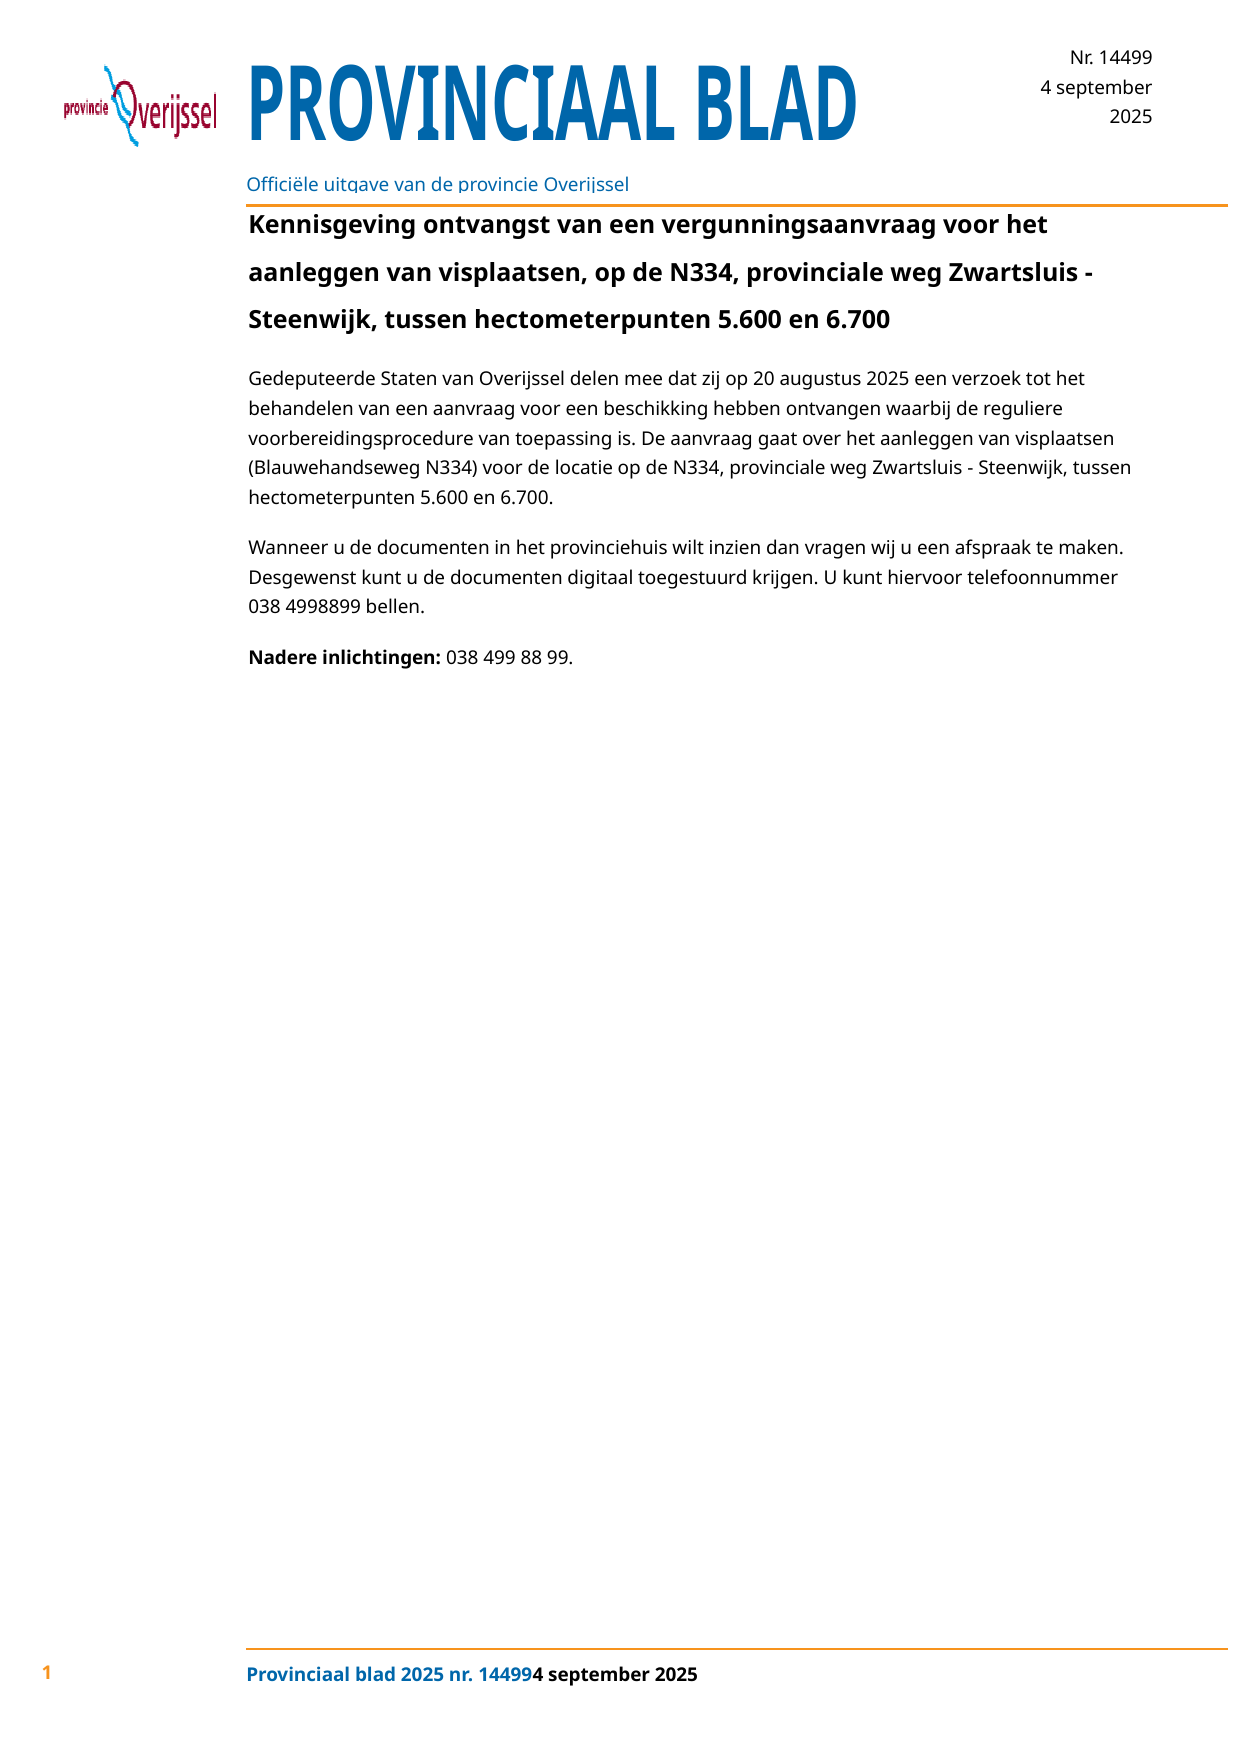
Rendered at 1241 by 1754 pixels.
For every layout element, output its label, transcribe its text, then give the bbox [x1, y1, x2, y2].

picture [41, 47, 231, 172]
text Nadere inlichtingen: 038 499 88 99. [248, 644, 1152, 669]
text Gedeputeerde Staten van Overijssel delen mee dat zij op 20 augustus 2025 een verzoek tot het behandelen van een aanvraag voor een beschikking hebben ontvangen waarbij de reguliere voorbereidingsprocedure van toepassing is. De aanvraag gaat over het aanleggen van visplaatsen (Blauwehandseweg N334) voor de locatie op de N334, provinciale weg Zwartsluis - Steenwijk, tussen hectometerpunten 5.600 en 6.700. [248, 366, 1152, 509]
text Kennisgeving ontvangst van een vergunningsaanvraag voor het aanleggen van visplaatsen, op de N334, provinciale weg Zwartsluis - Steenwijk, tussen hectometerpunten 5.600 en 6.700 [248, 207, 1152, 336]
text Wanneer u de documenten in het provinciehuis wilt inzien dan vragen wij u een afspraak te maken. Desgewenst kunt u de documenten digitaal toegestuurd krijgen. U kunt hiervoor telefoonnummer 038 4998899 bellen. [248, 534, 1152, 619]
